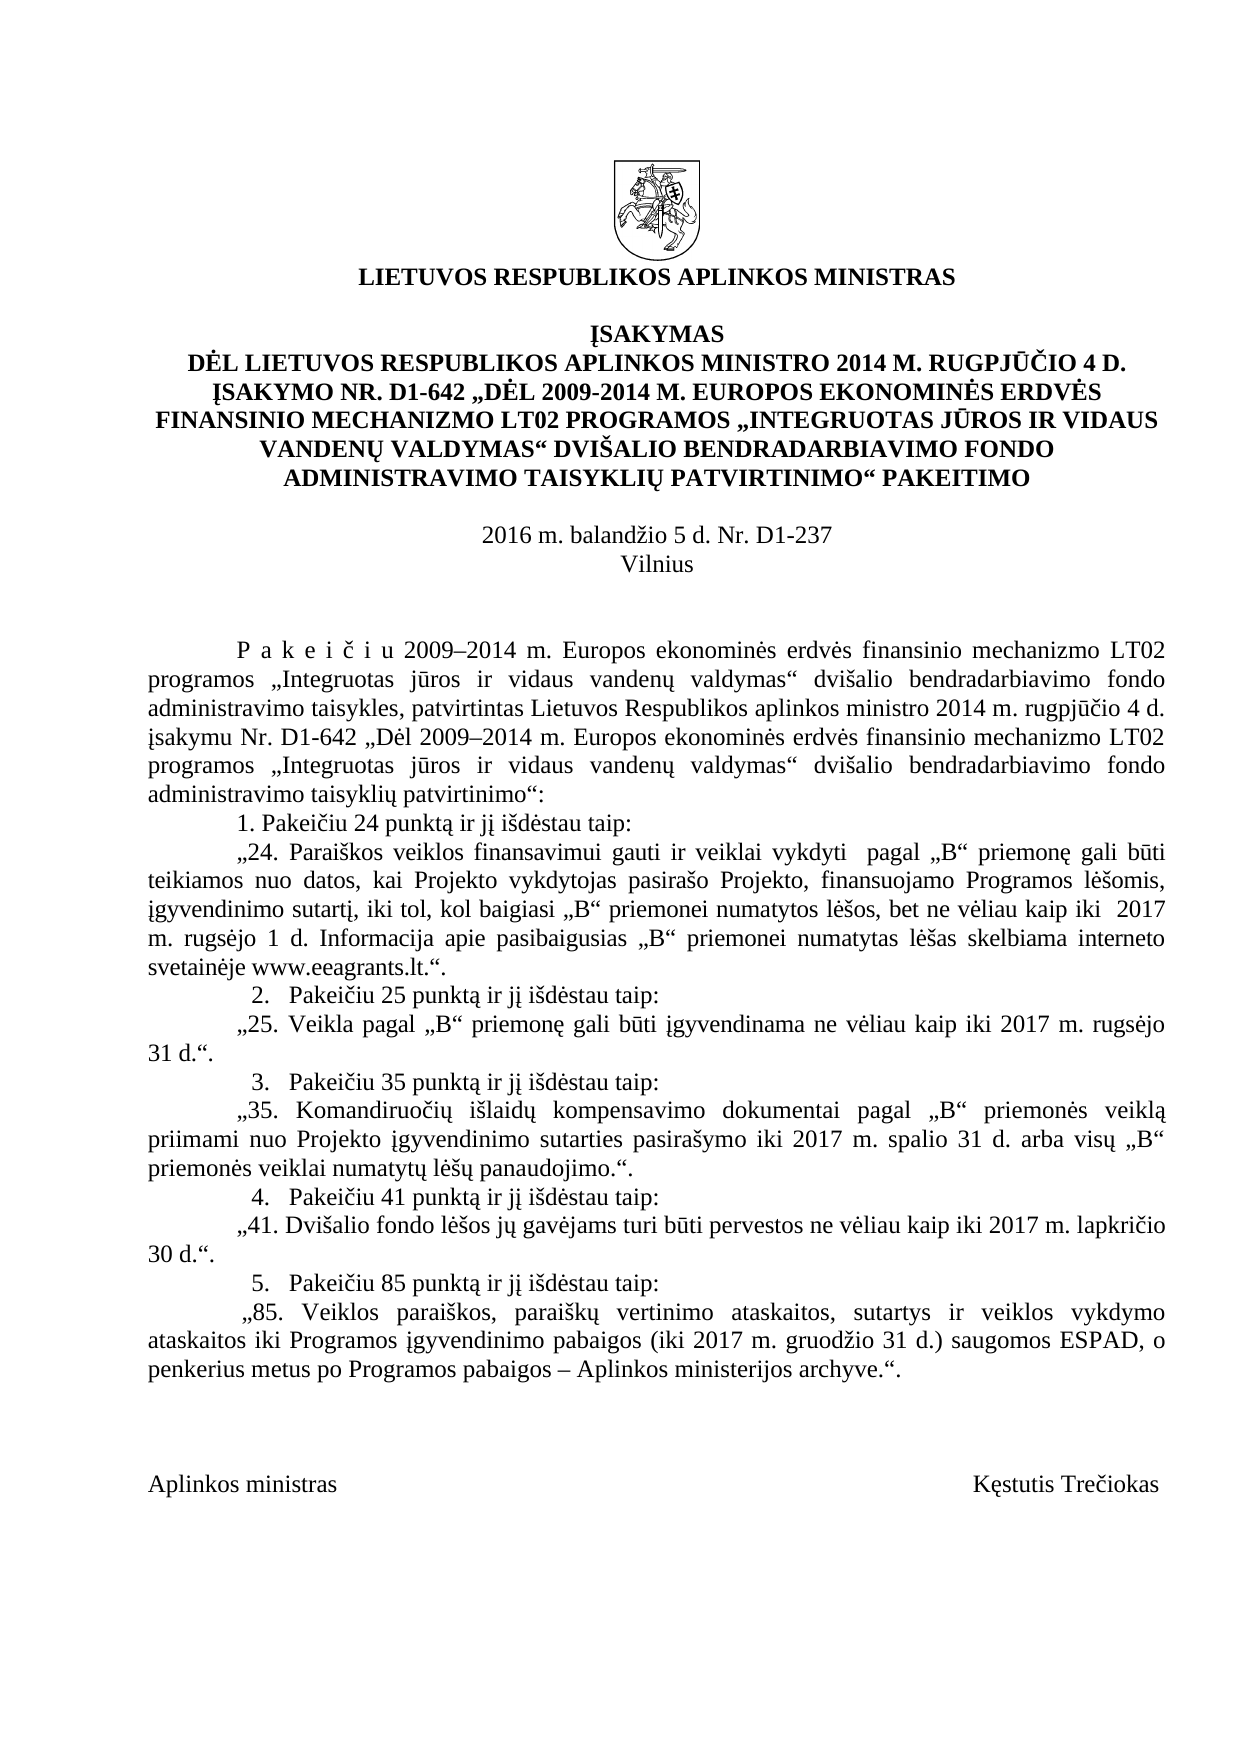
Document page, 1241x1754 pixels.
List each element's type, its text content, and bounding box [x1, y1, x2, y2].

text „35. Komandiruočių išlaidų kompensavimo dokumentai pagal „B“ priemonės veiklą priimami nuo Projekto įgyvendinimo sutarties pasirašymo iki 2017 m. spalio 31 d. arba visų „B“ priemonės veiklai numatytų lėšų panaudojimo.“. [148, 1096, 1166, 1182]
text 3. Pakeičiu 35 punktą ir jį išdėstau taip: [251, 1067, 1166, 1096]
text LIETUVOS RESPUBLIKOS APLINKOS MINISTRAS [148, 262, 1166, 291]
text „85. Veiklos paraiškos, paraiškų vertinimo ataskaitos, sutartys ir veiklos vykdymo ataskaitos iki Programos įgyvendinimo pabaigos (iki 2017 m. gruodžio 31 d.) saugomos ESPAD, o penkerius metus po Programos pabaigos – Aplinkos ministerijos archyve.“. [148, 1297, 1166, 1383]
text „24. Paraiškos veiklos finansavimui gauti ir veiklai vykdyti pagal „B“ priemonę gali būti teikiamos nuo datos, kai Projekto vykdytojas pasirašo Projekto, finansuojamo Programos lėšomis, įgyvendinimo sutartį, iki tol, kol baigiasi „B“ priemonei numatytos lėšos, bet ne vėliau kaip iki 2017 m. rugsėjo 1 d. Informacija apie pasibaigusias „B“ priemonei numatytas lėšas skelbiama interneto svetainėje www.eeagrants.lt.“. [148, 837, 1166, 981]
text Aplinkos ministras Kęstutis Trečiokas [148, 1469, 1166, 1498]
text 4. Pakeičiu 41 punktą ir jį išdėstau taip: [251, 1182, 1166, 1211]
text Vilnius [148, 549, 1166, 578]
text 2016 m. balandžio 5 d. Nr. D1-237 [148, 521, 1166, 549]
text „41. Dvišalio fondo lėšos jų gavėjams turi būti pervestos ne vėliau kaip iki 2017 m. lapkričio 30 d.“. [148, 1211, 1166, 1268]
text ĮSAKYMAS [148, 319, 1166, 348]
text P a k e i č i u 2009–2014 m. Europos ekonominės erdvės finansinio mechanizmo LT02 programos „Integruotas jūros ir vidaus vandenų valdymas“ dvišalio bendradarbiavimo fondo administravimo taisykles, patvirtintas Lietuvos Respublikos aplinkos ministro 2014 m. rugpjūčio 4 d. įsakymu Nr. D1-642 „Dėl 2009–2014 m. Europos ekonominės erdvės finansinio mechanizmo LT02 programos „Integruotas jūros ir vidaus vandenų valdymas“ dvišalio bendradarbiavimo fondo administravimo taisyklių patvirtinimo“: [148, 636, 1166, 808]
text DĖL LIETUVOS RESPUBLIKOS APLINKOS MINISTRO 2014 M. rugpjūčio 4 D. ĮSAKYMO NR. D1-642 „DĖL 2009-2014 m. europos ekonominės erdvės finansinio mechanizmo lt02 programos „INTEGRUOTAS JŪROS IR VIDAUS VANDENŲ VALDYMAS“ dvišalio bendradarbiavimo fondo ADMINISTRAVIMO TAISYKLIŲ PATVIRTINIMO“ PAKEITIMO [148, 348, 1166, 492]
text „25. Veikla pagal „B“ priemonę gali būti įgyvendinama ne vėliau kaip iki 2017 m. rugsėjo 31 d.“. [148, 1009, 1166, 1067]
text 2. Pakeičiu 25 punktą ir jį išdėstau taip: [251, 981, 1166, 1009]
text 5. Pakeičiu 85 punktą ir jį išdėstau taip: [251, 1268, 1166, 1297]
text 1. Pakeičiu 24 punktą ir jį išdėstau taip: [148, 808, 1166, 837]
